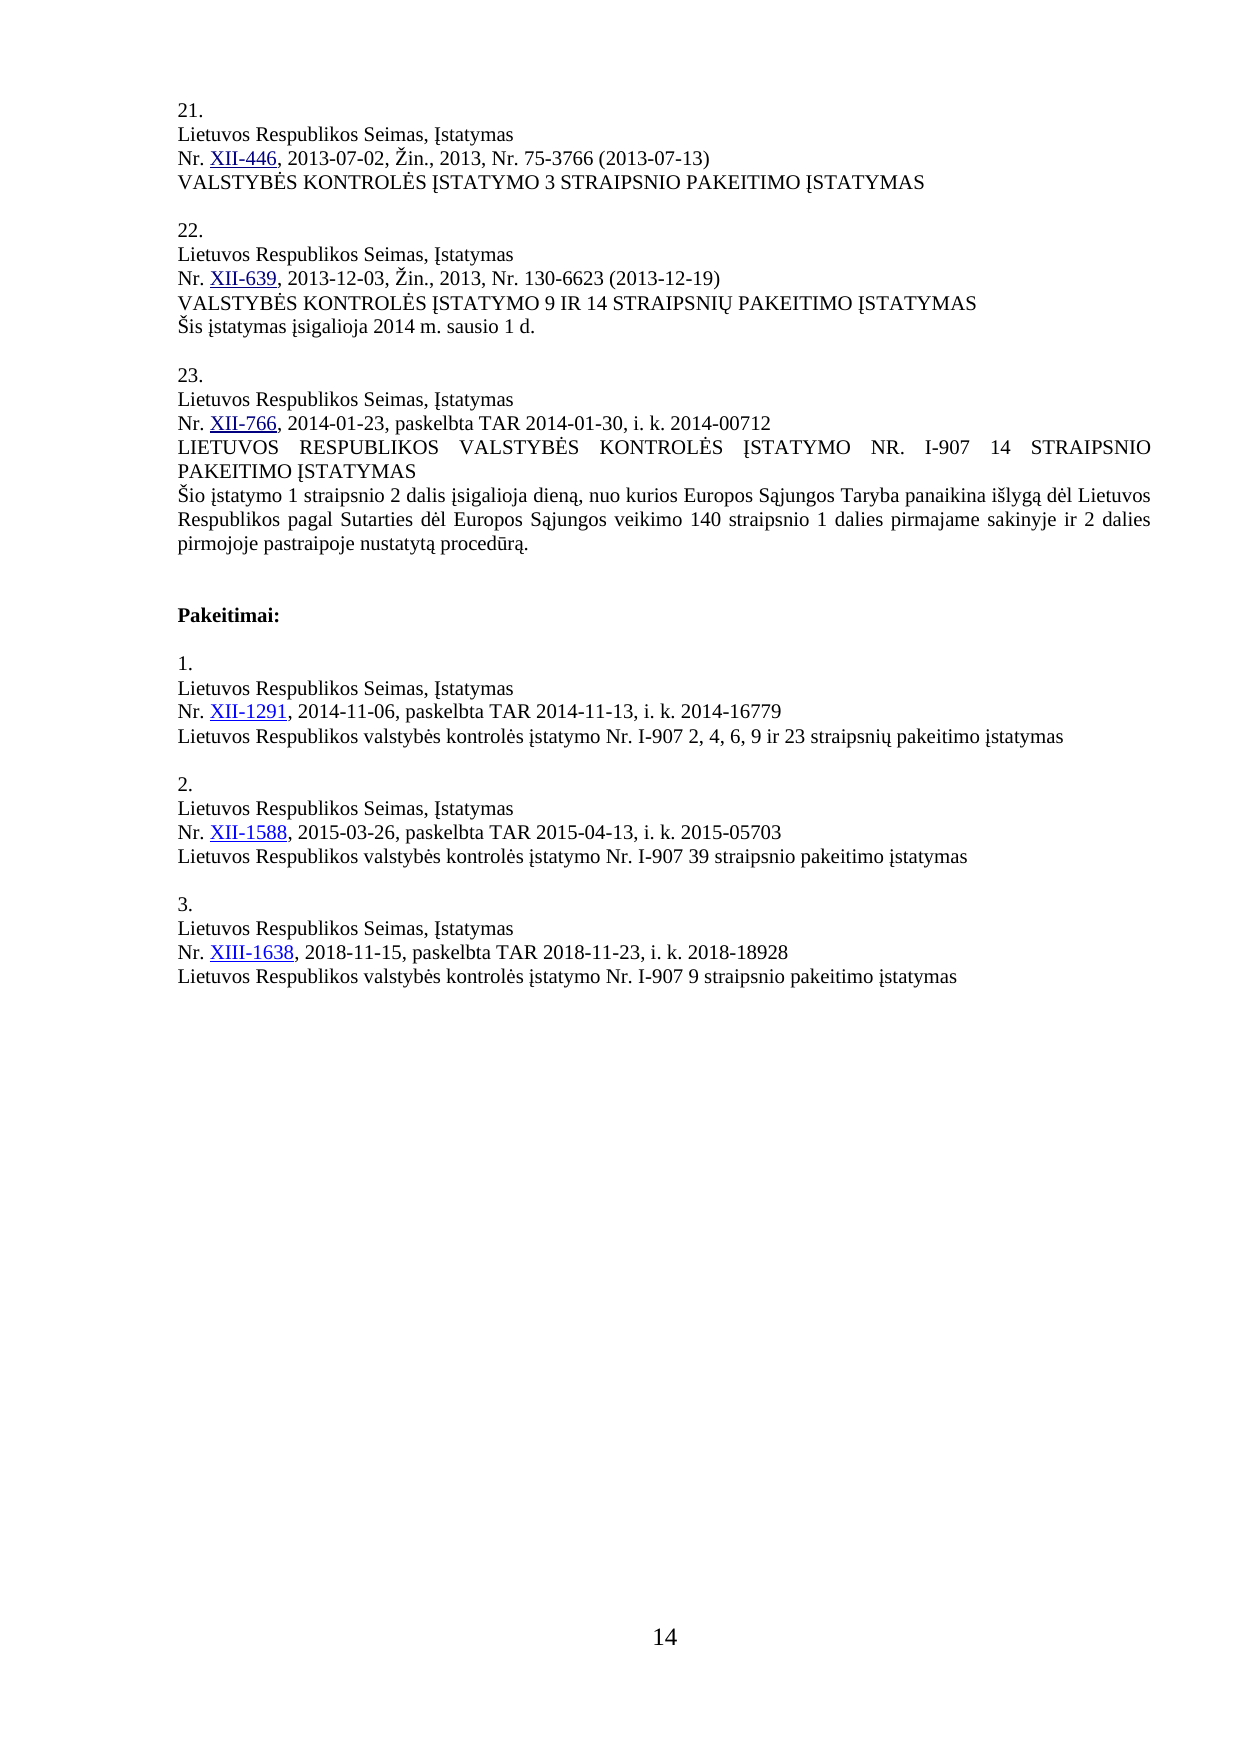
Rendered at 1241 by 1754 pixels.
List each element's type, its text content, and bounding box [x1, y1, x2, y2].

text Lietuvos Respublikos Seimas, Įstatymas [177, 242, 1152, 266]
text 22. [177, 218, 1152, 242]
text Lietuvos Respublikos Seimas, Įstatymas [177, 916, 1152, 940]
text 3. [177, 892, 1152, 916]
text 2. [177, 772, 1152, 796]
text Lietuvos Respublikos Seimas, Įstatymas [177, 675, 1152, 699]
text VALSTYBĖS KONTROLĖS ĮSTATYMO 9 IR 14 STRAIPSNIŲ PAKEITIMO ĮSTATYMAS [177, 290, 1152, 314]
text Lietuvos Respublikos valstybės kontrolės įstatymo Nr. I-907 9 straipsnio pakeitimo įstatymas [177, 964, 1152, 988]
text Lietuvos Respublikos Seimas, Įstatymas [177, 122, 1152, 146]
text Nr. XII-639, 2013-12-03, Žin., 2013, Nr. 130-6623 (2013-12-19) [177, 266, 1152, 290]
text Šio įstatymo 1 straipsnio 2 dalis įsigalioja dieną, nuo kurios Europos Sąjungos Taryba panaikina išlygą dėl Lietuvos Respublikos pagal Sutarties dėl Europos Sąjungos veikimo 140 straipsnio 1 dalies pirmajame sakinyje ir 2 dalies pirmojoje pastraipoje nustatytą procedūrą. [177, 483, 1152, 555]
text LIETUVOS RESPUBLIKOS VALSTYBĖS KONTROLĖS ĮSTATYMO NR. I-907 14 STRAIPSNIO PAKEITIMO ĮSTATYMAS [177, 435, 1152, 483]
text VALSTYBĖS KONTROLĖS ĮSTATYMO 3 STRAIPSNIO PAKEITIMO ĮSTATYMAS [177, 170, 1152, 194]
text Šis įstatymas įsigalioja 2014 m. sausio 1 d. [177, 314, 1152, 338]
text Nr. XIII-1638, 2018-11-15, paskelbta TAR 2018-11-23, i. k. 2018-18928 [177, 940, 1152, 964]
text Pakeitimai: [177, 603, 1152, 627]
text Nr. XII-766, 2014-01-23, paskelbta TAR 2014-01-30, i. k. 2014-00712 [177, 411, 1152, 435]
text Nr. XII-1588, 2015-03-26, paskelbta TAR 2015-04-13, i. k. 2015-05703 [177, 820, 1152, 844]
text Lietuvos Respublikos valstybės kontrolės įstatymo Nr. I-907 2, 4, 6, 9 ir 23 straipsnių pakeitimo įstatymas [177, 723, 1152, 748]
text 21. [177, 98, 1152, 122]
text 1. [177, 651, 1152, 675]
text 23. [177, 363, 1152, 387]
text Nr. XII-446, 2013-07-02, Žin., 2013, Nr. 75-3766 (2013-07-13) [177, 146, 1152, 170]
text Lietuvos Respublikos Seimas, Įstatymas [177, 387, 1152, 411]
text Lietuvos Respublikos Seimas, Įstatymas [177, 796, 1152, 820]
text Nr. XII-1291, 2014-11-06, paskelbta TAR 2014-11-13, i. k. 2014-16779 [177, 699, 1152, 723]
text Lietuvos Respublikos valstybės kontrolės įstatymo Nr. I-907 39 straipsnio pakeitimo įstatymas [177, 844, 1152, 868]
